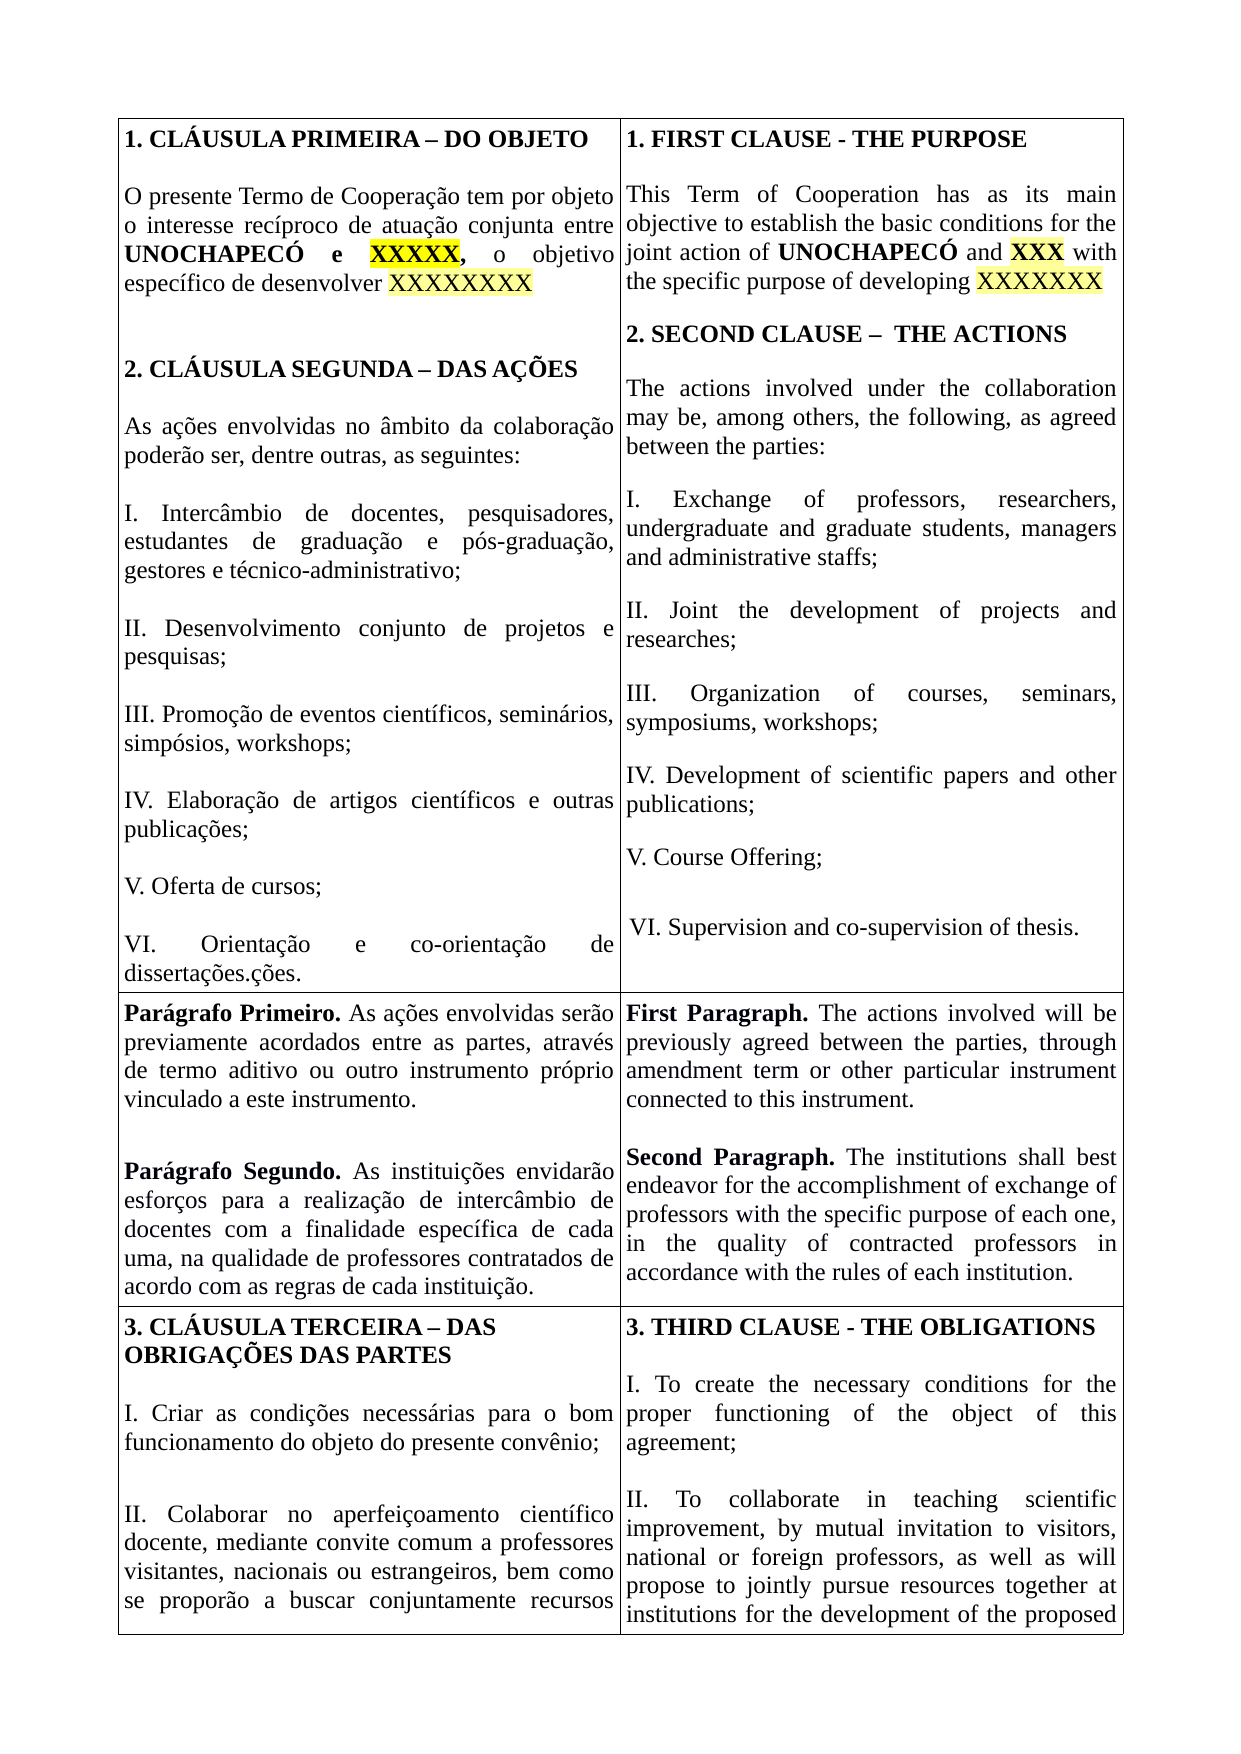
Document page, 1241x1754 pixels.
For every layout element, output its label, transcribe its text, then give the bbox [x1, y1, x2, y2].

table_cell 3. CLÁUSULA TERCEIRA – DAS OBRIGAÇÕES DAS PARTES I. Criar as condições necessárias para o bom funcionamento do objeto do presente convênio; II. Colaborar no aperfeiçoamento científico docente, mediante convite comum a professores visitantes, nacionais ou estrangeiros, bem como se proporão a buscar conjuntamente recursos [119, 1307, 620, 1634]
table_cell First Paragraph. The actions involved will be previously agreed between the parties, through amendment term or other particular instrument connected to this instrument. Second Paragraph. The institutions shall best endeavor for the accomplishment of exchange of professors with the specific purpose of each one, in the quality of contracted professors in accordance with the rules of each institution. [621, 993, 1123, 1306]
table_cell 1. FIRST CLAUSE - THE PURPOSE This Term of Cooperation has as its main objective to establish the basic conditions for the joint action of UNOCHAPECÓ and XXX with the specific purpose of developing XXXXXXX 2. SECOND CLAUSE – THE ACTIONS The actions involved under the collaboration may be, among others, the following, as agreed between the parties: I. Exchange of professors, researchers, undergraduate and graduate students, managers and administrative staffs; II. Joint the development of projects and researches; III. Organization of courses, seminars, symposiums, workshops; IV. Development of scientific papers and other publications; V. Course Offering; VI. Supervision and co-supervision of thesis. [621, 119, 1123, 992]
table_cell Parágrafo Primeiro. As ações envolvidas serão previamente acordados entre as partes, através de termo aditivo ou outro instrumento próprio vinculado a este instrumento. Parágrafo Segundo. As instituições envidarão esforços para a realização de intercâmbio de docentes com a finalidade específica de cada uma, na qualidade de professores contratados de acordo com as regras de cada instituição. [119, 993, 620, 1306]
table_cell 1. CLÁUSULA PRIMEIRA – DO OBJETO O presente Termo de Cooperação tem por objeto o interesse recíproco de atuação conjunta entre UNOCHAPECÓ e XXXXX, o objetivo específico de desenvolver XXXXXXXX 2. CLÁUSULA SEGUNDA – DAS AÇÕES As ações envolvidas no âmbito da colaboração poderão ser, dentre outras, as seguintes: I. Intercâmbio de docentes, pesquisadores, estudantes de graduação e pós-graduação, gestores e técnico-administrativo; II. Desenvolvimento conjunto de projetos e pesquisas; III. Promoção de eventos científicos, seminários, simpósios, workshops; IV. Elaboração de artigos científicos e outras publicações; V. Oferta de cursos; VI. Orientação e co-orientação de dissertações.ções. [119, 119, 620, 992]
table_cell 3. THIRD CLAUSE - THE OBLIGATIONS I. To create the necessary conditions for the proper functioning of the object of this agreement; II. To collaborate in teaching scientific improvement, by mutual invitation to visitors, national or foreign professors, as well as will propose to jointly pursue resources together at institutions for the development of the proposed [621, 1307, 1123, 1634]
